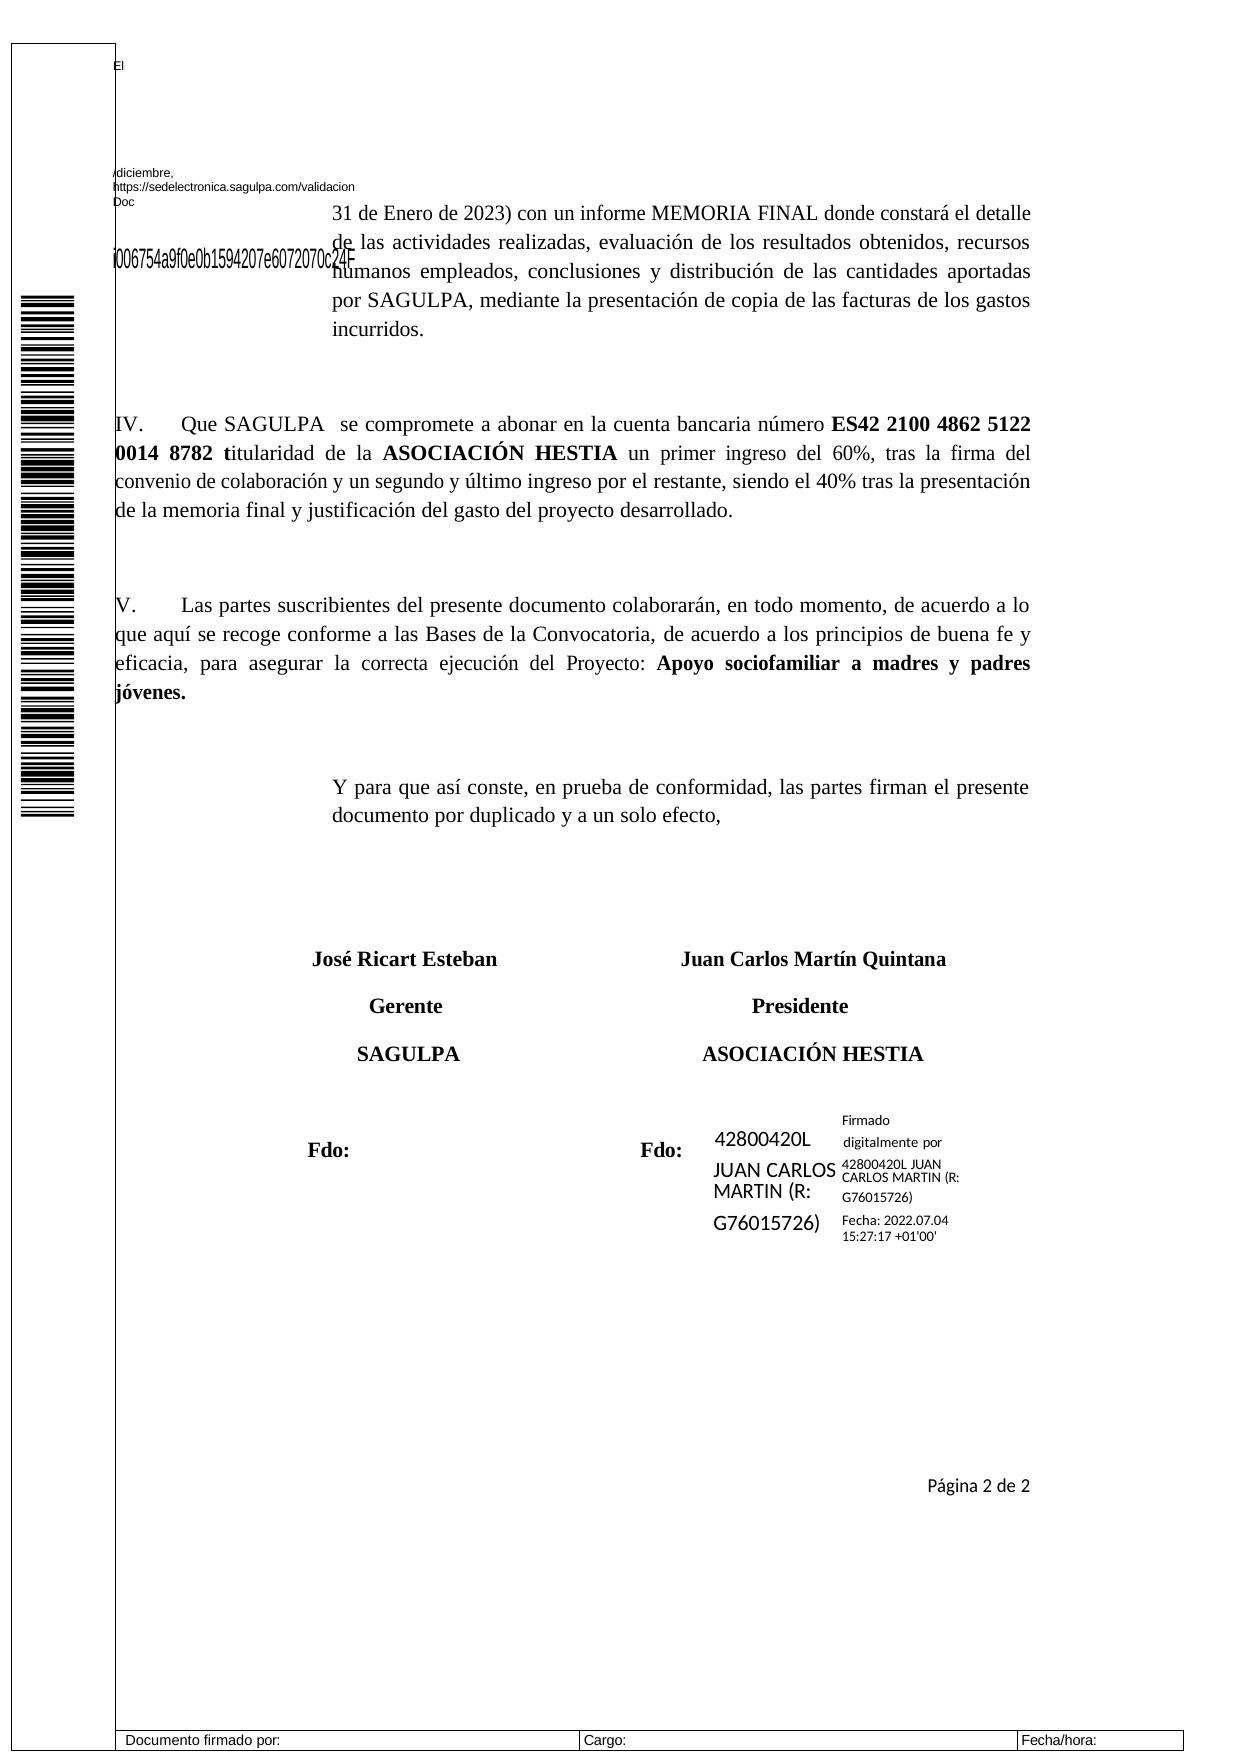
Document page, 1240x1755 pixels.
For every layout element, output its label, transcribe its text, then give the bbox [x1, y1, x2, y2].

table_cell Documento firmado por: [116, 1731, 579, 1750]
table_header El código de verificación (CSV) permite la verficación de la integridad de una copia de .este documento electrónico Este documento incorpora firma electrónica de acuerdo a la Ley 59/2003, de 19 de /diciembre, de firma electrónica https://sedelectronica.sagulpa.com/validacionDoc i006754a9f0e0b1594207e6072070c24F [12, 44, 115, 1750]
table_cell Cargo: [580, 1731, 1017, 1750]
table_header 31 de Enero de 2023) con un informe MEMORIA FINAL donde constará el detalle de las actividades realizadas, evaluación de los resultados obtenidos, recursos humanos empleados, conclusiones y distribución de las cantidades aportadas por SAGULPA, mediante la presentación de copia de las facturas de los gastos incurridos. Que SAGULPA se compromete a abonar en la cuenta bancaria número ES42 2100 4862 5122 0014 8782 titularidad de la ASOCIACIÓN HESTIA un primer ingreso del 60%, tras la firma del convenio de colaboración y un segundo y último ingreso por el restante, siendo el 40% tras la presentación de la memoria final y justificación del gasto del proyecto desarrollado. Las partes suscribientes del presente documento colaborarán, en todo momento, de acuerdo a lo que aquí se recoge conforme a las Bases de la Convocatoria, de acuerdo a los principios de buena fe y eficacia, para asegurar la correcta ejecución del Proyecto: Apoyo sociofamiliar a madres y padres jóvenes. Y para que así conste, en prueba de conformidad, las partes firman el presente documento por duplicado y a un solo efecto, José Ricart Esteban Juan Carlos Martín Quintana Gerente Presidente SAGULPA ASOCIACIÓN HESTIA Firmado Fdo: Fdo: 42800420L digitalmente por JUAN CARLOS 42800420L JUAN CARLOS MARTIN (R: MARTIN (R: G76015726) G76015726) Fecha: 2022.07.04 15:27:17 +01'00' Página 2 de 2 [116, 43, 1184, 1729]
table_cell Fecha/hora: [1018, 1731, 1183, 1750]
